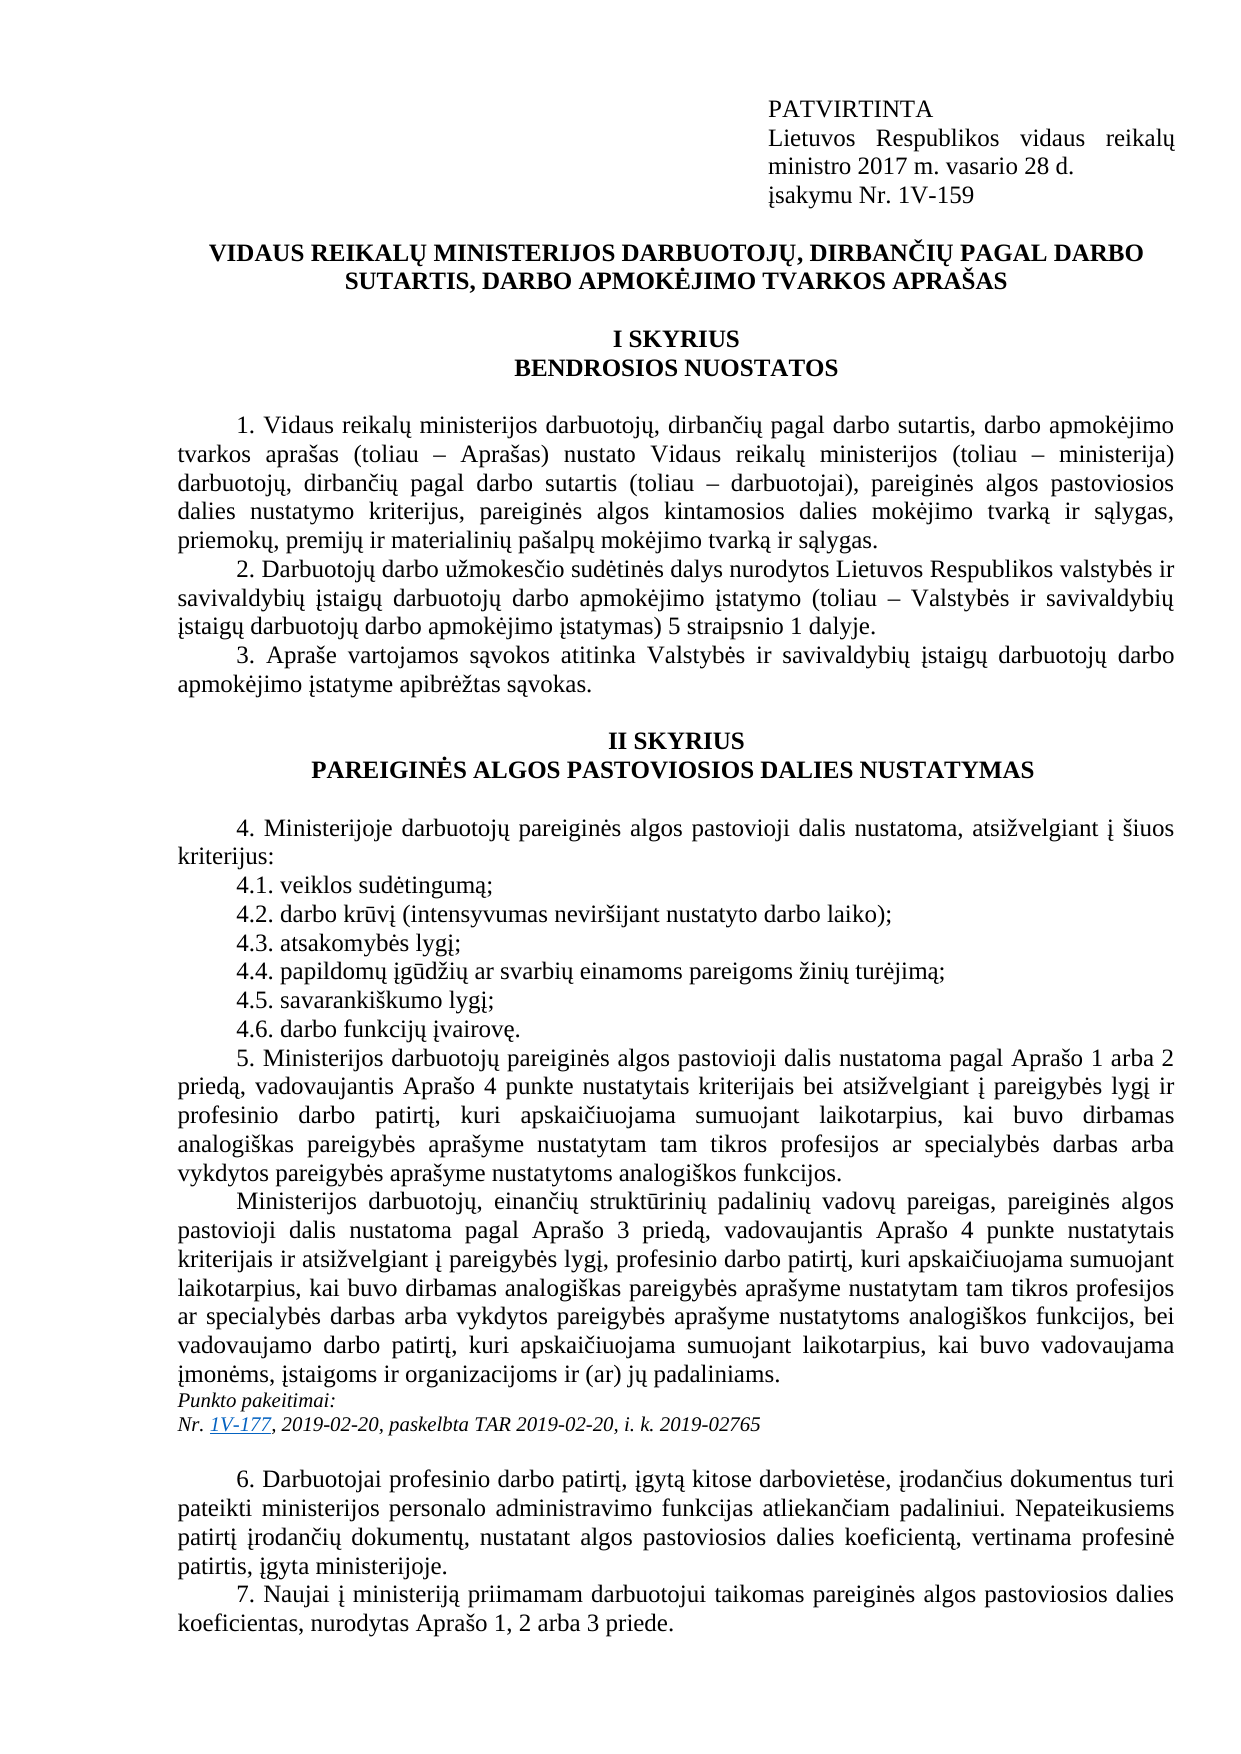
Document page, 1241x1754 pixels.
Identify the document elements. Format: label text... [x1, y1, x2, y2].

text I SKYRIUS [177, 324, 1175, 353]
text 3. Apraše vartojamos sąvokos atitinka Valstybės ir savivaldybių įstaigų darbuotojų darbo apmokėjimo įstatyme apibrėžtas sąvokas. [177, 640, 1175, 698]
text 1. Vidaus reikalų ministerijos darbuotojų, dirbančių pagal darbo sutartis, darbo apmokėjimo tvarkos aprašas (toliau – Aprašas) nustato Vidaus reikalų ministerijos (toliau – ministerija) darbuotojų, dirbančių pagal darbo sutartis (toliau – darbuotojai), pareiginės algos pastoviosios dalies nustatymo kriterijus, pareiginės algos kintamosios dalies mokėjimo tvarką ir sąlygas, priemokų, premijų ir materialinių pašalpų mokėjimo tvarką ir sąlygas. [177, 410, 1175, 554]
text PAREIGINĖS ALGOS PASTOVIOSIOS DALIES NUSTATYMAS [177, 755, 1175, 784]
text PATVIRTINTA [768, 94, 1175, 123]
text 6. Darbuotojai profesinio darbo patirtį, įgytą kitose darbovietėse, įrodančius dokumentus turi pateikti ministerijos personalo administravimo funkcijas atliekančiam padaliniui. Nepateikusiems patirtį įrodančių dokumentų, nustatant algos pastoviosios dalies koeficientą, vertinama profesinė patirtis, įgyta ministerijoje. [177, 1464, 1175, 1579]
text 4.4. papildomų įgūdžių ar svarbių einamoms pareigoms žinių turėjimą; [177, 956, 1175, 985]
text VIDAUS REIKALŲ MINISTERIJOS DARBUOTOJŲ, DIRBANČIŲ PAGAL DARBO SUTARTIS, DARBO APMOKĖJIMO TVARKOS APRAŠAS [177, 238, 1175, 295]
text 4. Ministerijoje darbuotojų pareiginės algos pastovioji dalis nustatoma, atsižvelgiant į šiuos kriterijus: [177, 813, 1175, 870]
text Lietuvos Respublikos vidaus reikalų ministro 2017 m. vasario 28 d. [768, 123, 1175, 180]
text Punkto pakeitimai: [177, 1388, 1175, 1412]
text 4.6. darbo funkcijų įvairovę. [177, 1014, 1175, 1043]
text BENDROSIOS NUOSTATOS [177, 353, 1175, 381]
text 5. Ministerijos darbuotojų pareiginės algos pastovioji dalis nustatoma pagal Aprašo 1 arba 2 priedą, vadovaujantis Aprašo 4 punkte nustatytais kriterijais bei atsižvelgiant į pareigybės lygį ir profesinio darbo patirtį, kuri apskaičiuojama sumuojant laikotarpius, kai buvo dirbamas analogiškas pareigybės aprašyme nustatytam tam tikros profesijos ar specialybės darbas arba vykdytos pareigybės aprašyme nustatytoms analogiškos funkcijos. [177, 1043, 1175, 1186]
text 2. Darbuotojų darbo užmokesčio sudėtinės dalys nurodytos Lietuvos Respublikos valstybės ir savivaldybių įstaigų darbuotojų darbo apmokėjimo įstatymo (toliau – Valstybės ir savivaldybių įstaigų darbuotojų darbo apmokėjimo įstatymas) 5 straipsnio 1 dalyje. [177, 554, 1175, 640]
text II SKYRIUS [177, 726, 1175, 755]
text 4.1. veiklos sudėtingumą; [177, 870, 1175, 899]
text Ministerijos darbuotojų, einančių struktūrinių padalinių vadovų pareigas, pareiginės algos pastovioji dalis nustatoma pagal Aprašo 3 priedą, vadovaujantis Aprašo 4 punkte nustatytais kriterijais ir atsižvelgiant į pareigybės lygį, profesinio darbo patirtį, kuri apskaičiuojama sumuojant laikotarpius, kai buvo dirbamas analogiškas pareigybės aprašyme nustatytam tam tikros profesijos ar specialybės darbas arba vykdytos pareigybės aprašyme nustatytoms analogiškos funkcijos, bei vadovaujamo darbo patirtį, kuri apskaičiuojama sumuojant laikotarpius, kai buvo vadovaujama įmonėms, įstaigoms ir organizacijoms ir (ar) jų padaliniams. [177, 1186, 1175, 1388]
text 4.2. darbo krūvį (intensyvumas neviršijant nustatyto darbo laiko); [177, 899, 1175, 928]
text 7. Naujai į ministeriją priimamam darbuotojui taikomas pareiginės algos pastoviosios dalies koeficientas, nurodytas Aprašo 1, 2 arba 3 priede. [177, 1579, 1175, 1637]
text 4.3. atsakomybės lygį; [177, 928, 1175, 956]
text Nr. 1V-177, 2019-02-20, paskelbta TAR 2019-02-20, i. k. 2019-02765 [177, 1412, 1175, 1436]
text įsakymu Nr. 1V-159 [768, 180, 1175, 209]
text 4.5. savarankiškumo lygį; [177, 985, 1175, 1014]
